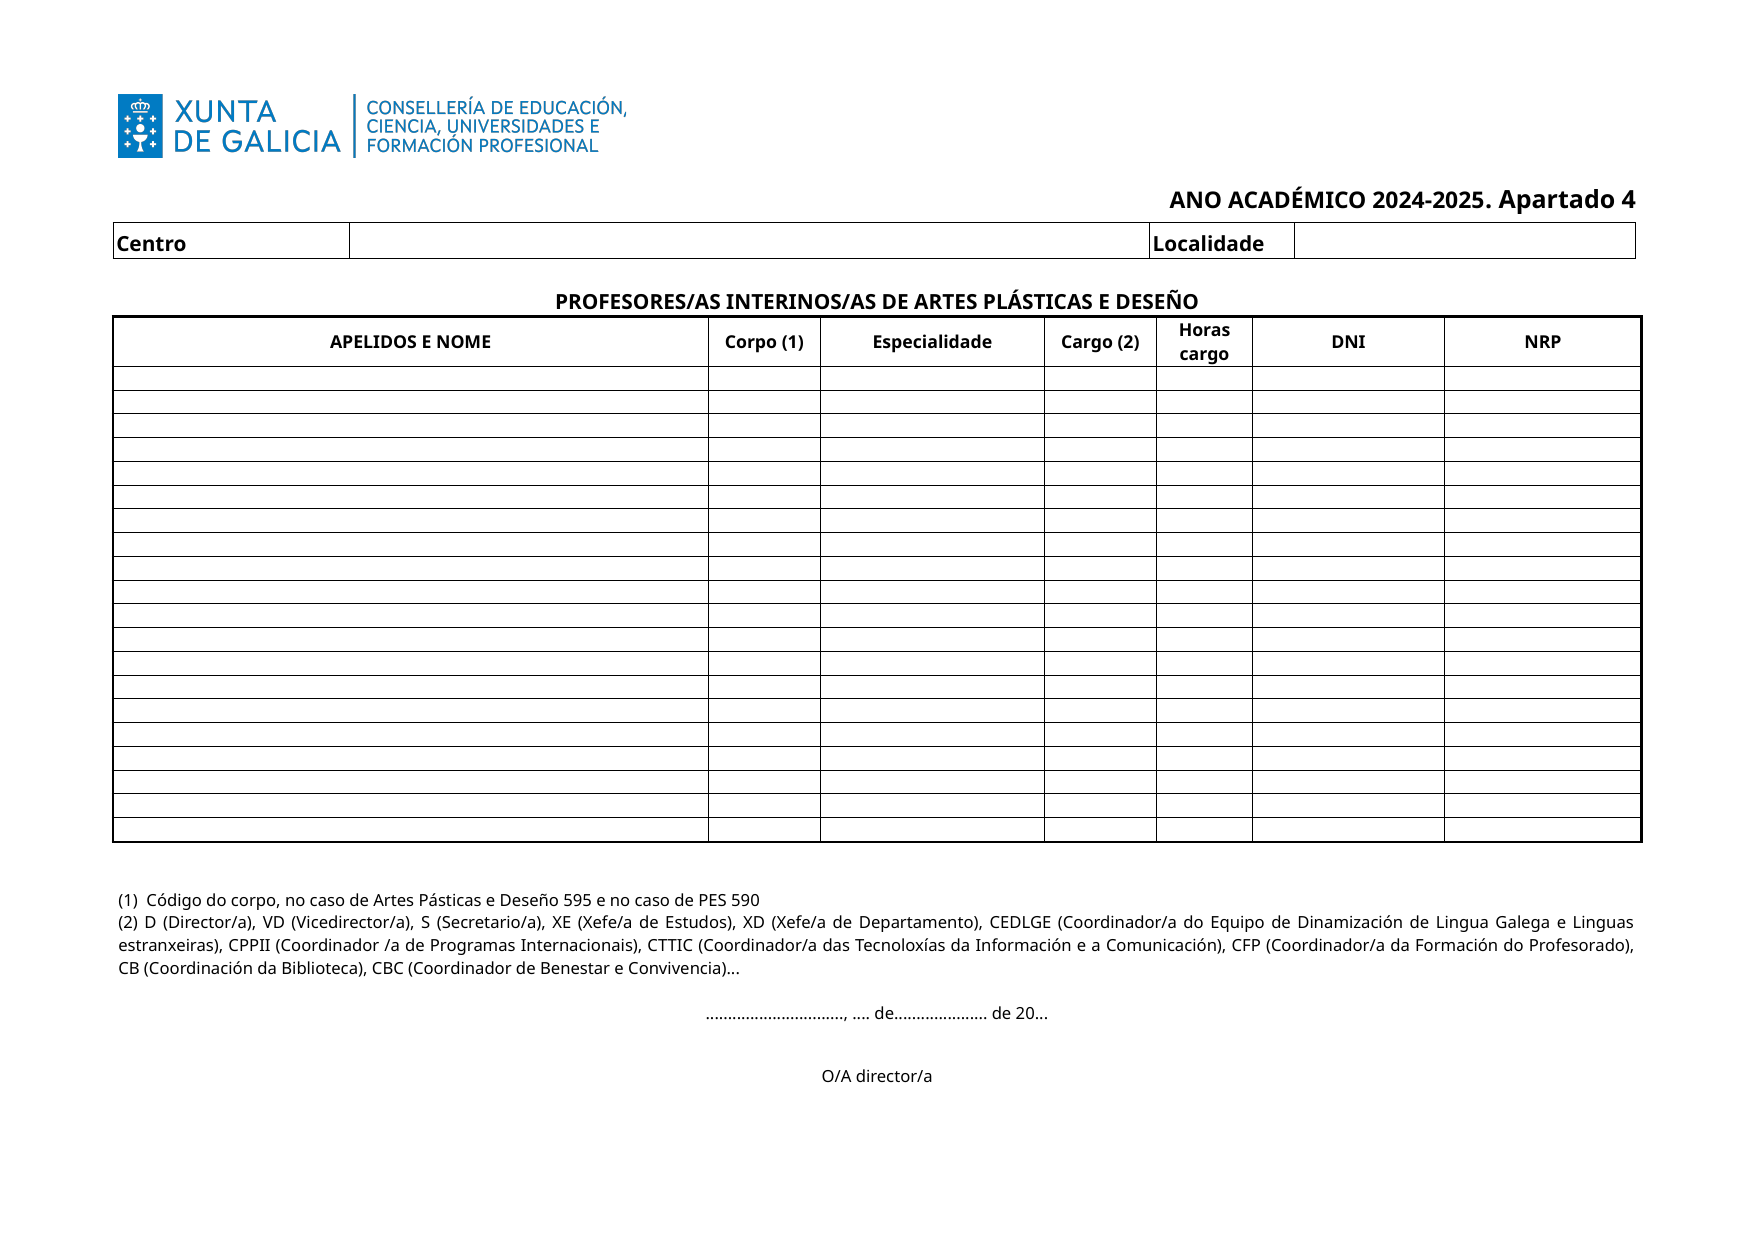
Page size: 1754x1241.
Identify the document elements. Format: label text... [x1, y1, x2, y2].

table_cell [1253, 699, 1444, 722]
table_cell [1157, 771, 1252, 793]
table_cell [1045, 604, 1156, 627]
table_header Localidade [1150, 223, 1294, 257]
table_cell [709, 414, 820, 437]
table_cell [1253, 723, 1444, 746]
table_cell [1445, 462, 1640, 484]
table_cell [821, 747, 1044, 769]
table_cell [1445, 628, 1640, 651]
table_cell [114, 557, 708, 579]
table_cell [1445, 794, 1640, 817]
table_cell [709, 676, 820, 698]
table_cell [1253, 509, 1444, 532]
table_cell [1157, 533, 1252, 556]
table_cell [821, 414, 1044, 437]
table_cell [1253, 462, 1444, 484]
text (1) Código do corpo, no caso de Artes Pásticas e Deseño 595 e no caso de PES 590 [118, 888, 1636, 911]
text ANO ACADÉMICO 2024-2025. Apartado 4 [118, 182, 1636, 216]
table_cell [1045, 723, 1156, 746]
table_header [1295, 223, 1635, 257]
table_cell [821, 462, 1044, 484]
table_cell [1445, 723, 1640, 746]
table_header DNI [1253, 318, 1444, 366]
table_cell [1045, 771, 1156, 793]
table_cell [1045, 462, 1156, 484]
table_cell [1045, 794, 1156, 817]
table_cell [114, 486, 708, 508]
table_cell [1445, 652, 1640, 674]
table_cell [1045, 438, 1156, 461]
table_cell [114, 581, 708, 603]
table_cell [1045, 557, 1156, 579]
table_cell [709, 723, 820, 746]
table_cell [821, 628, 1044, 651]
table_cell [709, 604, 820, 627]
table_header NRP [1445, 318, 1640, 366]
table_cell [114, 533, 708, 556]
table_cell [821, 604, 1044, 627]
table_cell [1253, 818, 1444, 841]
table_header Especialidade [821, 318, 1044, 366]
table_cell [1445, 747, 1640, 769]
table_cell [114, 794, 708, 817]
table_cell [114, 676, 708, 698]
table_cell [1445, 557, 1640, 579]
text PROFESORES/AS INTERINOS/AS DE ARTES PLÁSTICAS E DESEÑO [118, 287, 1636, 315]
table_cell [1045, 628, 1156, 651]
table_cell [1253, 747, 1444, 769]
table_cell [1045, 414, 1156, 437]
table_cell [709, 747, 820, 769]
table_cell [1253, 414, 1444, 437]
table_cell [709, 699, 820, 722]
table_cell [821, 818, 1044, 841]
table_cell [1445, 533, 1640, 556]
table_header Corpo (1) [709, 318, 820, 366]
table_cell [114, 699, 708, 722]
table_cell [1253, 794, 1444, 817]
table_cell [1253, 676, 1444, 698]
table_cell [1157, 628, 1252, 651]
table_cell [821, 438, 1044, 461]
table_cell [1157, 676, 1252, 698]
table_cell [821, 676, 1044, 698]
table_cell [1157, 604, 1252, 627]
table_cell [821, 557, 1044, 579]
table_cell [1157, 581, 1252, 603]
table_cell [1045, 699, 1156, 722]
table_cell [821, 486, 1044, 508]
table_cell [821, 391, 1044, 413]
table_cell [1045, 652, 1156, 674]
table_cell [821, 367, 1044, 389]
table_cell [709, 462, 820, 484]
table_cell [1253, 533, 1444, 556]
table_cell [821, 533, 1044, 556]
table_cell [114, 367, 708, 389]
table_cell [1045, 676, 1156, 698]
table_cell [1045, 747, 1156, 769]
table_cell [1157, 747, 1252, 769]
table_cell [1045, 367, 1156, 389]
table_cell [1253, 367, 1444, 389]
table_cell [1445, 771, 1640, 793]
table_header Horas cargo [1157, 318, 1252, 366]
table_cell [1157, 367, 1252, 389]
table_cell [1157, 486, 1252, 508]
table_cell [1445, 604, 1640, 627]
table_cell [821, 652, 1044, 674]
table_cell [1445, 818, 1640, 841]
table_cell [821, 509, 1044, 532]
table_cell [709, 486, 820, 508]
table_cell [1157, 438, 1252, 461]
table_cell [1253, 557, 1444, 579]
table_cell [1157, 818, 1252, 841]
table_cell [1253, 628, 1444, 651]
table_cell [709, 557, 820, 579]
table_cell [1045, 486, 1156, 508]
table_cell [114, 391, 708, 413]
table_cell [1445, 509, 1640, 532]
table_cell [1045, 818, 1156, 841]
table_cell [1157, 699, 1252, 722]
table_cell [709, 581, 820, 603]
table_cell [1253, 438, 1444, 461]
table_cell [114, 604, 708, 627]
table_cell [821, 771, 1044, 793]
table_cell [1445, 699, 1640, 722]
table_header [350, 223, 1149, 257]
table_header Centro [114, 223, 349, 257]
table_cell [1045, 509, 1156, 532]
table_cell [709, 391, 820, 413]
table_cell [709, 771, 820, 793]
table_cell [1045, 581, 1156, 603]
table_cell [1157, 414, 1252, 437]
table_cell [114, 628, 708, 651]
table_cell [821, 723, 1044, 746]
table_cell [1045, 533, 1156, 556]
table_cell [1253, 581, 1444, 603]
table_cell [1157, 794, 1252, 817]
table_cell [709, 438, 820, 461]
table_cell [709, 818, 820, 841]
table_cell [114, 771, 708, 793]
table_cell [1445, 367, 1640, 389]
table_cell [709, 509, 820, 532]
table_header APELIDOS E NOME [114, 318, 708, 366]
table_cell [1253, 771, 1444, 793]
table_cell [1253, 604, 1444, 627]
table_cell [1157, 723, 1252, 746]
table_header ..............................., .... de..................... de 20... [115, 1002, 1639, 1042]
table_cell [114, 414, 708, 437]
table_cell [709, 367, 820, 389]
table_cell [1253, 486, 1444, 508]
table_cell [114, 509, 708, 532]
table_cell [821, 699, 1044, 722]
text (2) D (Director/a), VD (Vicedirector/a), S (Secretario/a), XE (Xefe/a de Estudos), XD (Xefe/a de Departamento), CEDLGE (Coordinador/a do Equipo de Dinamización de Lingua Galega e Linguas estranxeiras), CPPII (Coordinador /a de Programas Internacionais), CTTIC (Coordinador/a das Tecnoloxías da Información e a Comunicación), CFP (Coordinador/a da Formación do Profesorado), CB (Coordinación da Biblioteca), CBC (Coordinador de Benestar e Convivencia)... [118, 911, 1636, 979]
table_cell [1445, 581, 1640, 603]
table_cell [821, 581, 1044, 603]
table_cell [709, 628, 820, 651]
table_cell [114, 462, 708, 484]
table_cell [1253, 652, 1444, 674]
table_cell [1445, 391, 1640, 413]
table_cell [1445, 438, 1640, 461]
table_cell [1445, 676, 1640, 698]
table_cell [114, 747, 708, 769]
table_cell [114, 652, 708, 674]
table_cell [821, 794, 1044, 817]
table_cell O/A director/a [115, 1042, 1639, 1115]
table_cell [114, 723, 708, 746]
table_cell [114, 438, 708, 461]
table_cell [1157, 557, 1252, 579]
table_cell [1445, 414, 1640, 437]
table_cell [1157, 391, 1252, 413]
table_cell [1157, 509, 1252, 532]
table_header Cargo (2) [1045, 318, 1156, 366]
table_cell [1157, 462, 1252, 484]
table_cell [1253, 391, 1444, 413]
table_cell [709, 794, 820, 817]
table_cell [1045, 391, 1156, 413]
table_cell [1445, 486, 1640, 508]
table_cell [1157, 652, 1252, 674]
table_cell [709, 652, 820, 674]
table_cell [114, 818, 708, 841]
table_cell [709, 533, 820, 556]
